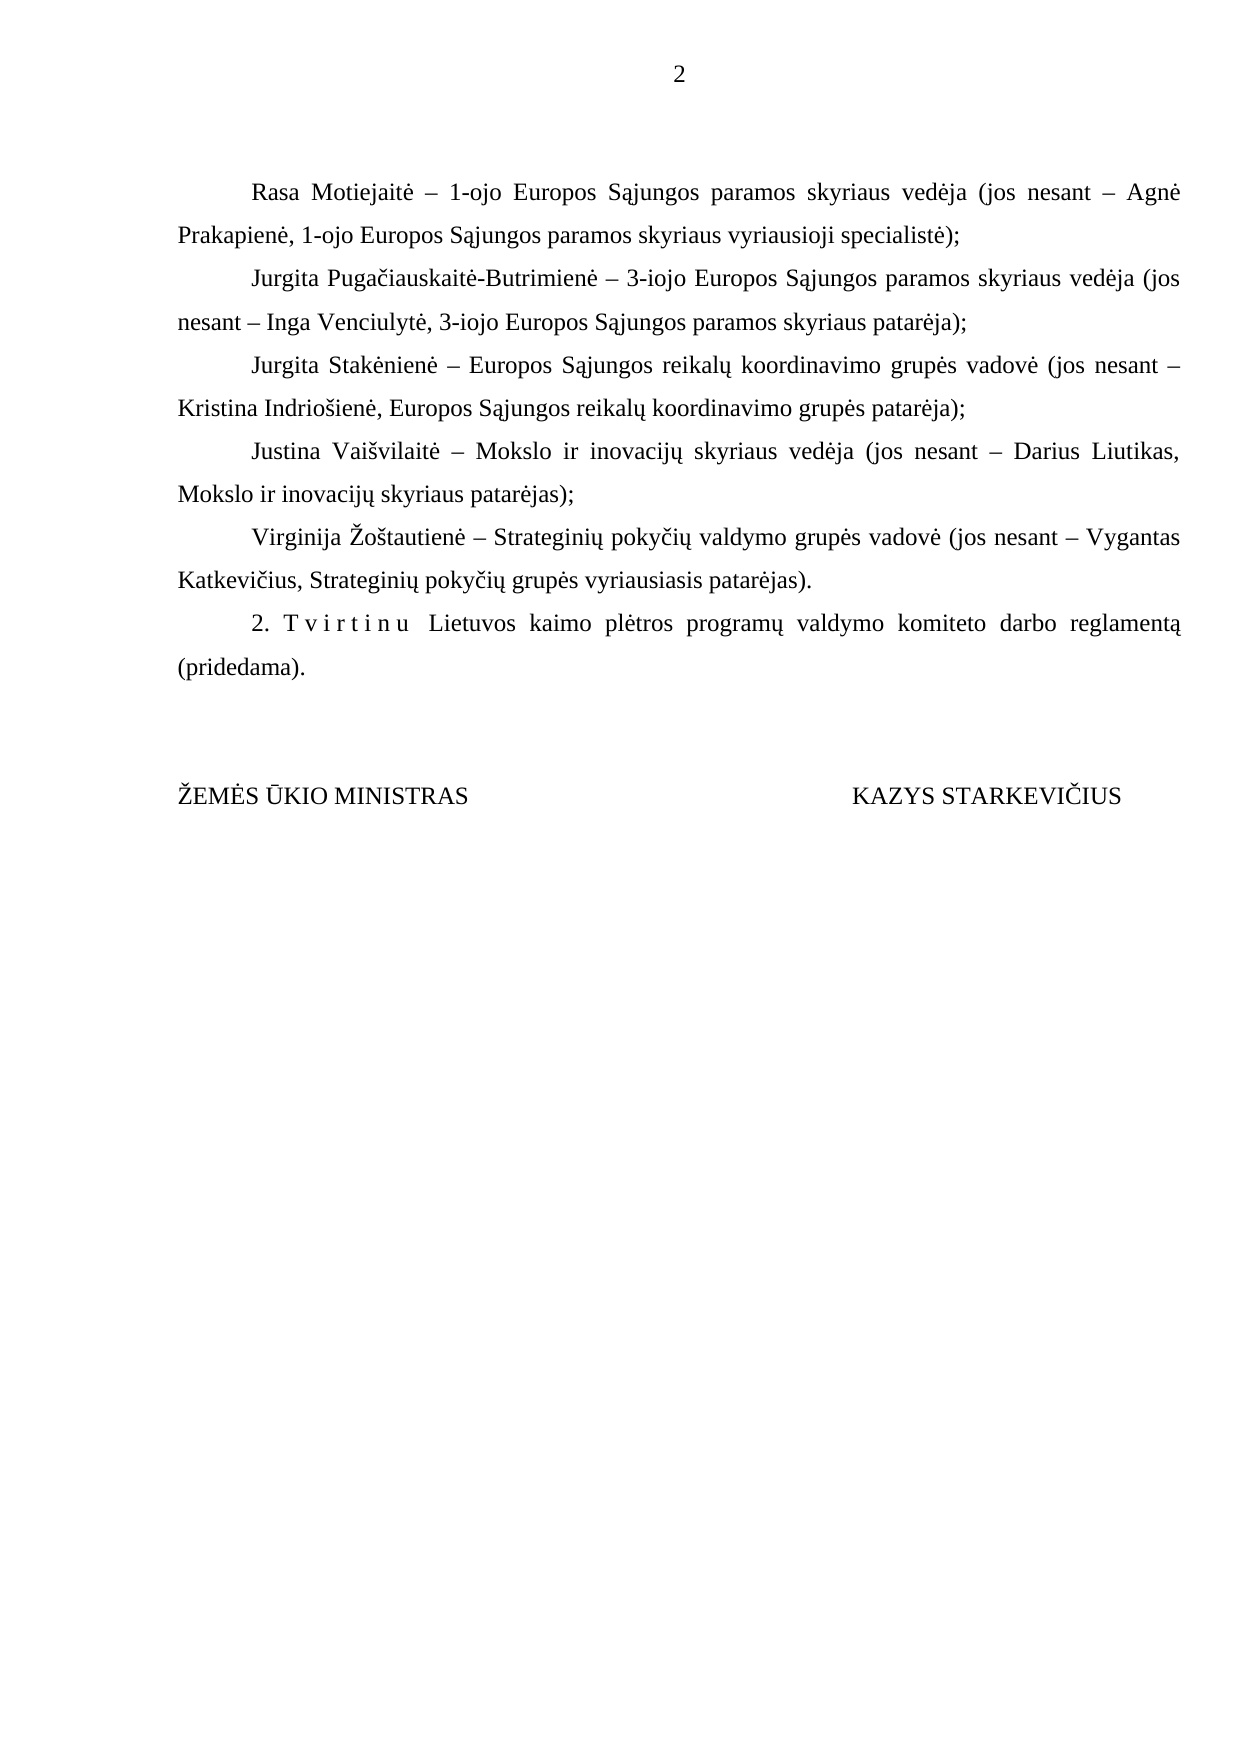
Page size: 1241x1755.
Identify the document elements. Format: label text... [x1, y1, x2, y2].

text Virginija Žoštautienė – Strateginių pokyčių valdymo grupės vadovė (jos nesant – Vygantas Katkevičius, Strateginių pokyčių grupės vyriausiasis patarėjas). [177, 522, 1181, 594]
text 2. Tvirtinu Lietuvos kaimo plėtros programų valdymo komiteto darbo reglamentą (pridedama). [177, 608, 1181, 680]
text Jurgita Stakėnienė – Europos Sąjungos reikalų koordinavimo grupės vadovė (jos nesant – Kristina Indriošienė, Europos Sąjungos reikalų koordinavimo grupės patarėja); [177, 350, 1181, 422]
text Justina Vaišvilaitė – Mokslo ir inovacijų skyriaus vedėja (jos nesant – Darius Liutikas, Mokslo ir inovacijų skyriaus patarėjas); [177, 436, 1181, 508]
text Rasa Motiejaitė – 1-ojo Europos Sąjungos paramos skyriaus vedėja (jos nesant – Agnė Prakapienė, 1-ojo Europos Sąjungos paramos skyriaus vyriausioji specialistė); [177, 177, 1181, 249]
text Žemės ūkio ministras Kazys Starkevičius [177, 781, 1181, 810]
text Jurgita Pugačiauskaitė-Butrimienė – 3-iojo Europos Sąjungos paramos skyriaus vedėja (jos nesant – Inga Venciulytė, 3-iojo Europos Sąjungos paramos skyriaus patarėja); [177, 263, 1181, 335]
